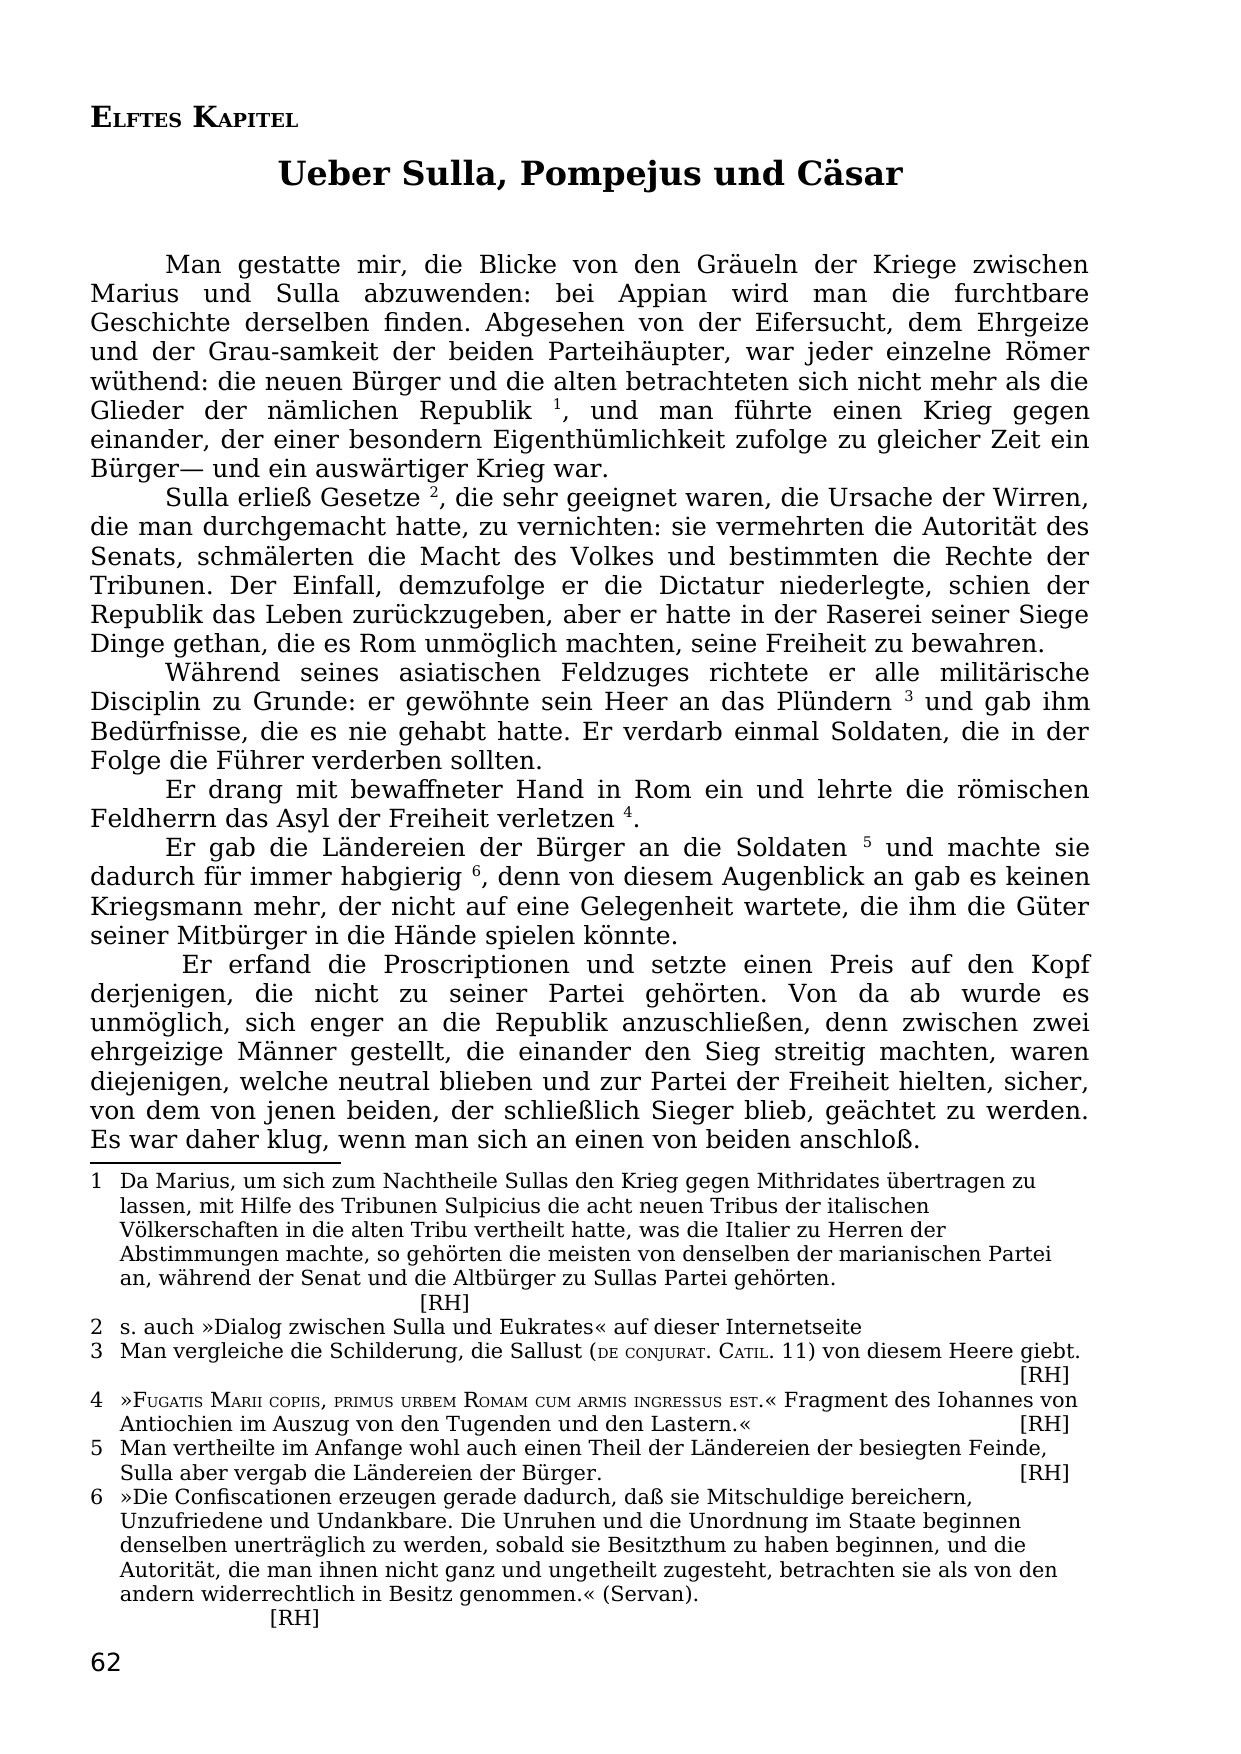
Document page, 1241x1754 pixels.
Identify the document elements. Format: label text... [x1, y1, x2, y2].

text Während seines asiatischen Feldzuges richtete er alle militärische Disciplin zu Grunde: er gewöhnte sein Heer an das Plündern und gab ihm Bedürfnisse, die es nie gehabt hatte. Er verdarb einmal Soldaten, die in der Folge die Führer verderben sollten. [90, 658, 1091, 775]
text Ueber Sulla, Pompejus und Cäsar [90, 134, 1091, 193]
text Er erfand die Proscriptionen und setzte einen Preis auf den Kopf derjenigen, die nicht zu seiner Partei gehörten. Von da ab wurde es unmöglich, sich enger an die Republik anzuschließen, denn zwischen zwei ehrgeizige Männer gestellt, die einander den Sieg streitig machten, waren diejenigen, welche neutral blieben und zur Partei der Freiheit hielten, sicher, von dem von jenen beiden, der schließlich Sieger blieb, geächtet zu werden. Es war daher klug, wenn man sich an einen von beiden anschloß. [90, 950, 1091, 1154]
text Er gab die Ländereien der Bürger an die Soldaten und machte sie dadurch für immer habgierig , denn von diesem Augenblick an gab es keinen Kriegsmann mehr, der nicht auf eine Gelegenheit wartete, die ihm die Güter seiner Mitbürger in die Hände spielen könnte. [90, 833, 1091, 950]
text Da Marius, um sich zum Nachtheile Sullas den Krieg gegen Mithridates übertragen zu lassen, mit Hilfe des Tribunen Sulpicius die acht neuen Tribus der italischen Völkerschaften in die alten Tribu vertheilt hatte, was die Italier zu Herren der Abstimmungen machte, so gehörten die meisten von denselben der marianischen Partei an, während der Senat und die Altbürger zu Sullas Partei gehörten. [RH] [90, 1169, 1091, 1315]
text Man gestatte mir, die Blicke von den Gräueln der Kriege zwischen Marius und Sulla abzuwenden: bei Appian wird man die furchtbare Geschichte derselben finden. Abgesehen von der Eifersucht, dem Ehrgeize und der Grau-samkeit der beiden Parteihäupter, war jeder einzelne Römer wüthend: die neuen Bürger und die alten betrachteten sich nicht mehr als die Glieder der nämlichen Republik , und man führte einen Krieg gegen einander, der einer besondern Eigenthümlichkeit zufolge zu gleicher Zeit ein Bürger— und ein auswärtiger Krieg war. [90, 250, 1091, 483]
text »Fugatis Marii copiis, primus urbem Romam cum armis ingressus est.« Fragment des Iohannes von Antiochien im Auszug von den Tugenden und den Lastern.« [RH] [90, 1388, 1091, 1436]
text s. auch »Dialog zwischen Sulla und Eukrates« auf dieser Internetseite [90, 1315, 1091, 1339]
text Er drang mit bewaffneter Hand in Rom ein und lehrte die römischen Feldherrn das Asyl der Freiheit verletzen . [90, 775, 1091, 833]
text »Die Confiscationen erzeugen gerade dadurch, daß sie Mitschuldige bereichern, Unzufriedene und Undankbare. Die Unruhen und die Unordnung im Staate beginnen denselben unerträglich zu werden, sobald sie Besitzthum zu haben beginnen, und die Autorität, die man ihnen nicht ganz und ungetheilt zugesteht, betrachten sie als von den andern widerrechtlich in Besitz genommen.« (Servan). [RH] [90, 1485, 1091, 1631]
text Elftes Kapitel [90, 75, 1091, 134]
text Man vertheilte im Anfange wohl auch einen Theil der Ländereien der besiegten Feinde, Sulla aber vergab die Ländereien der Bürger. [RH] [90, 1436, 1091, 1485]
text Sulla erließ Gesetze , die sehr geeignet waren, die Ursache der Wirren, die man durchgemacht hatte, zu vernichten: sie vermehrten die Autorität des Senats, schmälerten die Macht des Volkes und bestimmten die Rechte der Tribunen. Der Einfall, demzufolge er die Dictatur niederlegte, schien der Republik das Leben zurückzugeben, aber er hatte in der Raserei seiner Siege Dinge gethan, die es Rom unmöglich machten, seine Freiheit zu bewahren. [90, 483, 1091, 658]
text Man vergleiche die Schilderung, die Sallust (de conjurat. Catil. 11) von diesem Heere giebt. [RH] [90, 1339, 1091, 1388]
